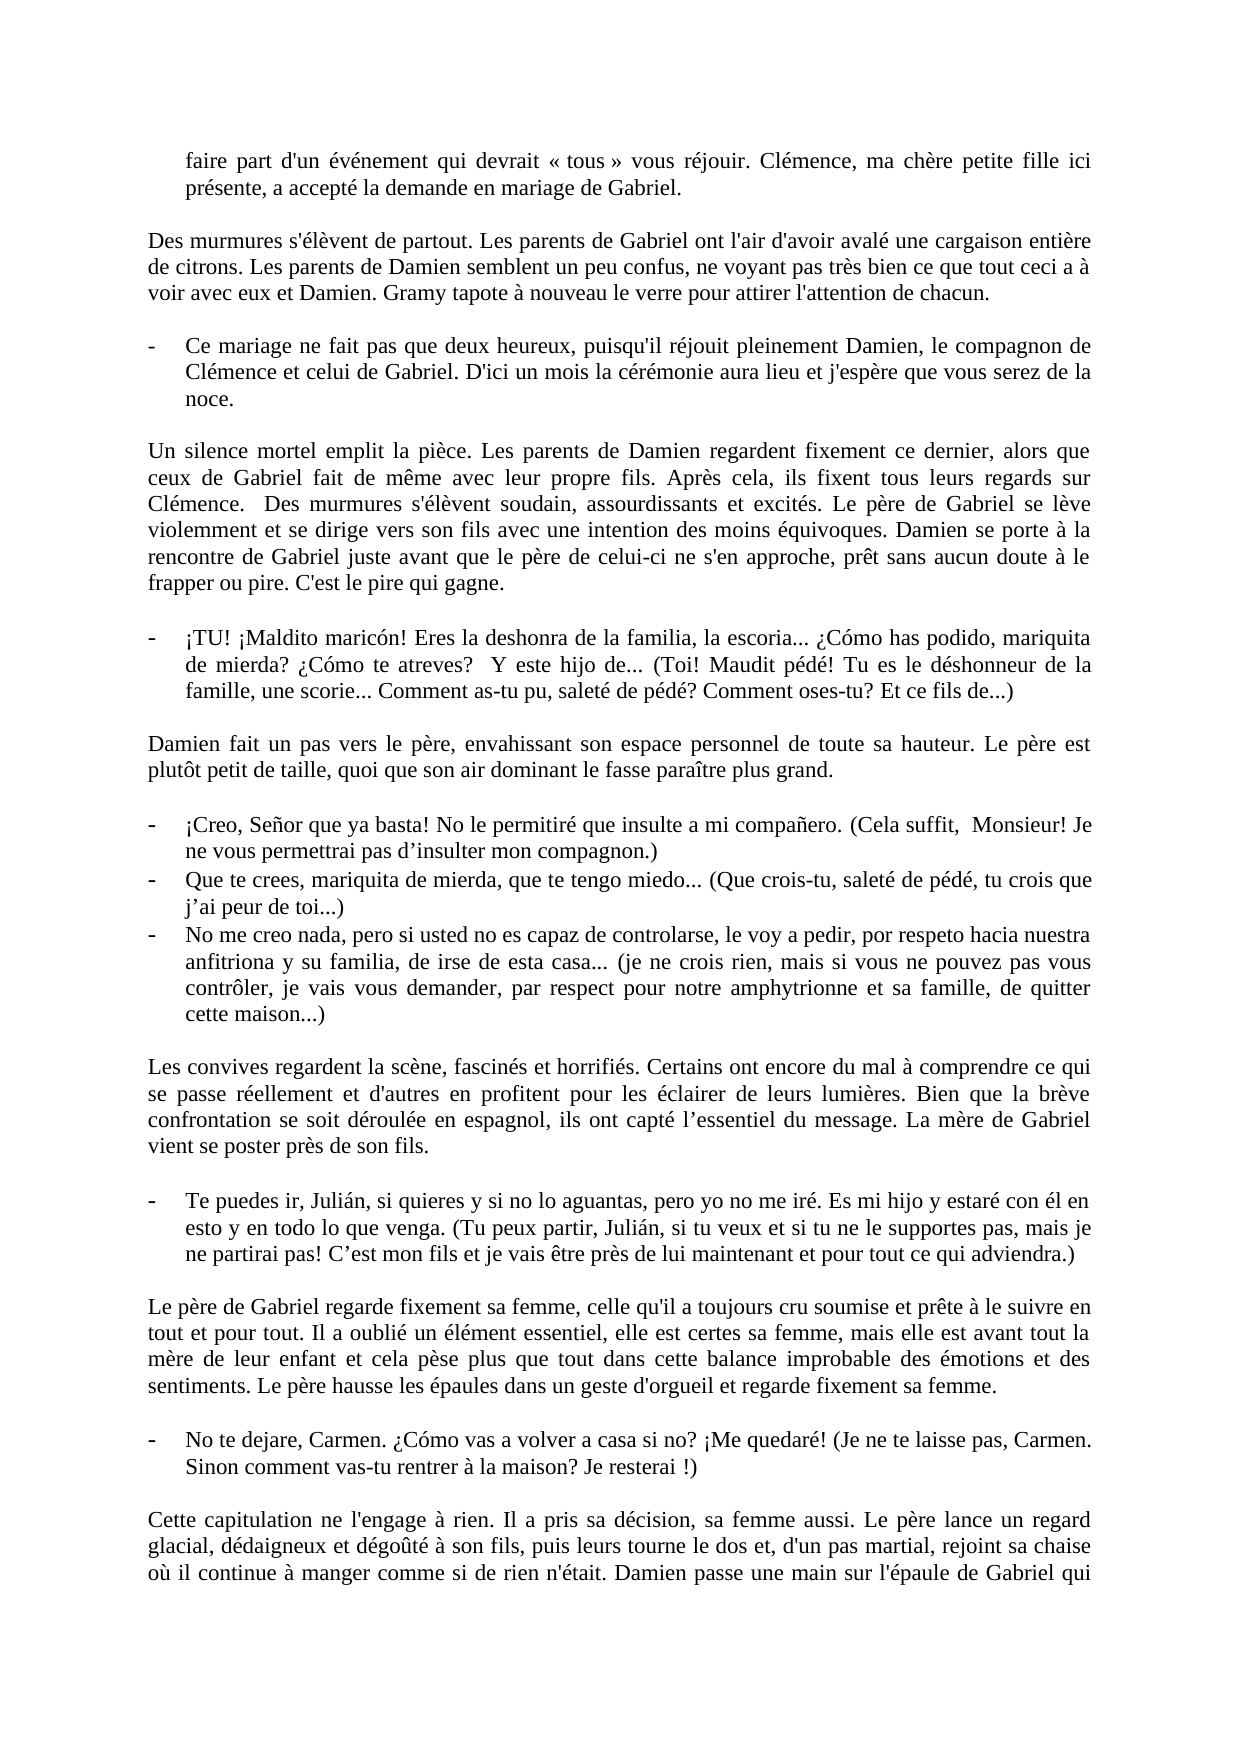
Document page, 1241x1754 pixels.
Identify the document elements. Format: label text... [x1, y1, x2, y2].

list ¡TU! ¡Maldito maricón! Eres la deshonra de la familia, la escoria... ¿Cómo has podido, mariquita de mierda? ¿Cómo te atreves? Y este hijo de... (Toi! Maudit pédé! Tu es le déshonneur de la famille, une scorie... Comment as-tu pu, saleté de pédé? Comment oses-tu? Et ce fils de...) [148, 622, 1093, 703]
text Cette capitulation ne l'engage à rien. Il a pris sa décision, sa femme aussi. Le père lance un regard glacial, dédaigneux et dégoûté à son fils, puis leurs tourne le dos et, d'un pas martial, rejoint sa chaise où il continue à manger comme si de rien n'était. Damien passe une main sur l'épaule de Gabriel qui [148, 1506, 1093, 1585]
text Des murmures s'élèvent de partout. Les parents de Gabriel ont l'air d'avoir avalé une cargaison entière de citrons. Les parents de Damien semblent un peu confus, ne voyant pas très bien ce que tout ceci a à voir avec eux et Damien. Gramy tapote à nouveau le verre pour attirer l'attention de chacun. [148, 227, 1093, 306]
text Damien fait un pas vers le père, envahissant son espace personnel de toute sa hauteur. Le père est plutôt petit de taille, quoi que son air dominant le fasse paraître plus grand. [148, 730, 1093, 782]
list ¡Creo, Señor que ya basta! No le permitiré que insulte a mi compañero. (Cela suffit, Monsieur! Je ne vous permettrai pas d’insulter mon compagnon.) [148, 809, 1093, 864]
list No me creo nada, pero si usted no es capaz de controlarse, le voy a pedir, por respeto hacia nuestra anfitriona y su familia, de irse de esta casa... (je ne crois rien, mais si vous ne pouvez pas vous contrôler, je vais vous demander, par respect pour notre amphytrionne et sa famille, de quitter cette maison...) [148, 919, 1093, 1027]
list Ce mariage ne fait pas que deux heureux, puisqu'il réjouit pleinement Damien, le compagnon de Clémence et celui de Gabriel. D'ici un mois la cérémonie aura lieu et j'espère que vous serez de la noce. [148, 332, 1093, 411]
list Te puedes ir, Julián, si quieres y si no lo aguantas, pero yo no me iré. Es mi hijo y estaré con él en esto y en todo lo que venga. (Tu peux partir, Julián, si tu veux et si tu ne le supportes pas, mais je ne partirai pas! C’est mon fils et je vais être près de lui maintenant et pour tout ce qui adviendra.) [148, 1185, 1093, 1266]
text Les convives regardent la scène, fascinés et horrifiés. Certains ont encore du mal à comprendre ce qui se passe réellement et d'autres en profitent pour les éclairer de leurs lumières. Bien que la brève confrontation se soit déroulée en espagnol, ils ont capté l’essentiel du message. La mère de Gabriel vient se poster près de son fils. [148, 1053, 1093, 1159]
list No te dejare, Carmen. ¿Cómo vas a volver a casa si no? ¡Me quedaré! (Je ne te laisse pas, Carmen. Sinon comment vas-tu rentrer à la maison? Je resterai !) [148, 1424, 1093, 1480]
text Un silence mortel emplit la pièce. Les parents de Damien regardent fixement ce dernier, alors que ceux de Gabriel fait de même avec leur propre fils. Après cela, ils fixent tous leurs regards sur Clémence. Des murmures s'élèvent soudain, assourdissants et excités. Le père de Gabriel se lève violemment et se dirige vers son fils avec une intention des moins équivoques. Damien se porte à la rencontre de Gabriel juste avant que le père de celui-ci ne s'en approche, prêt sans aucun doute à le frapper ou pire. C'est le pire qui gagne. [148, 437, 1093, 596]
list faire part d'un événement qui devrait « tous » vous réjouir. Clémence, ma chère petite fille ici présente, a accepté la demande en mariage de Gabriel. [148, 148, 1093, 200]
text Le père de Gabriel regarde fixement sa femme, celle qu'il a toujours cru soumise et prête à le suivre en tout et pour tout. Il a oublié un élément essentiel, elle est certes sa femme, mais elle est avant tout la mère de leur enfant et cela pèse plus que tout dans cette balance improbable des émotions et des sentiments. Le père hausse les épaules dans un geste d'orgueil et regarde fixement sa femme. [148, 1293, 1093, 1398]
list Que te crees, mariquita de mierda, que te tengo miedo... (Que crois-tu, saleté de pédé, tu crois que j’ai peur de toi...) [148, 864, 1093, 919]
